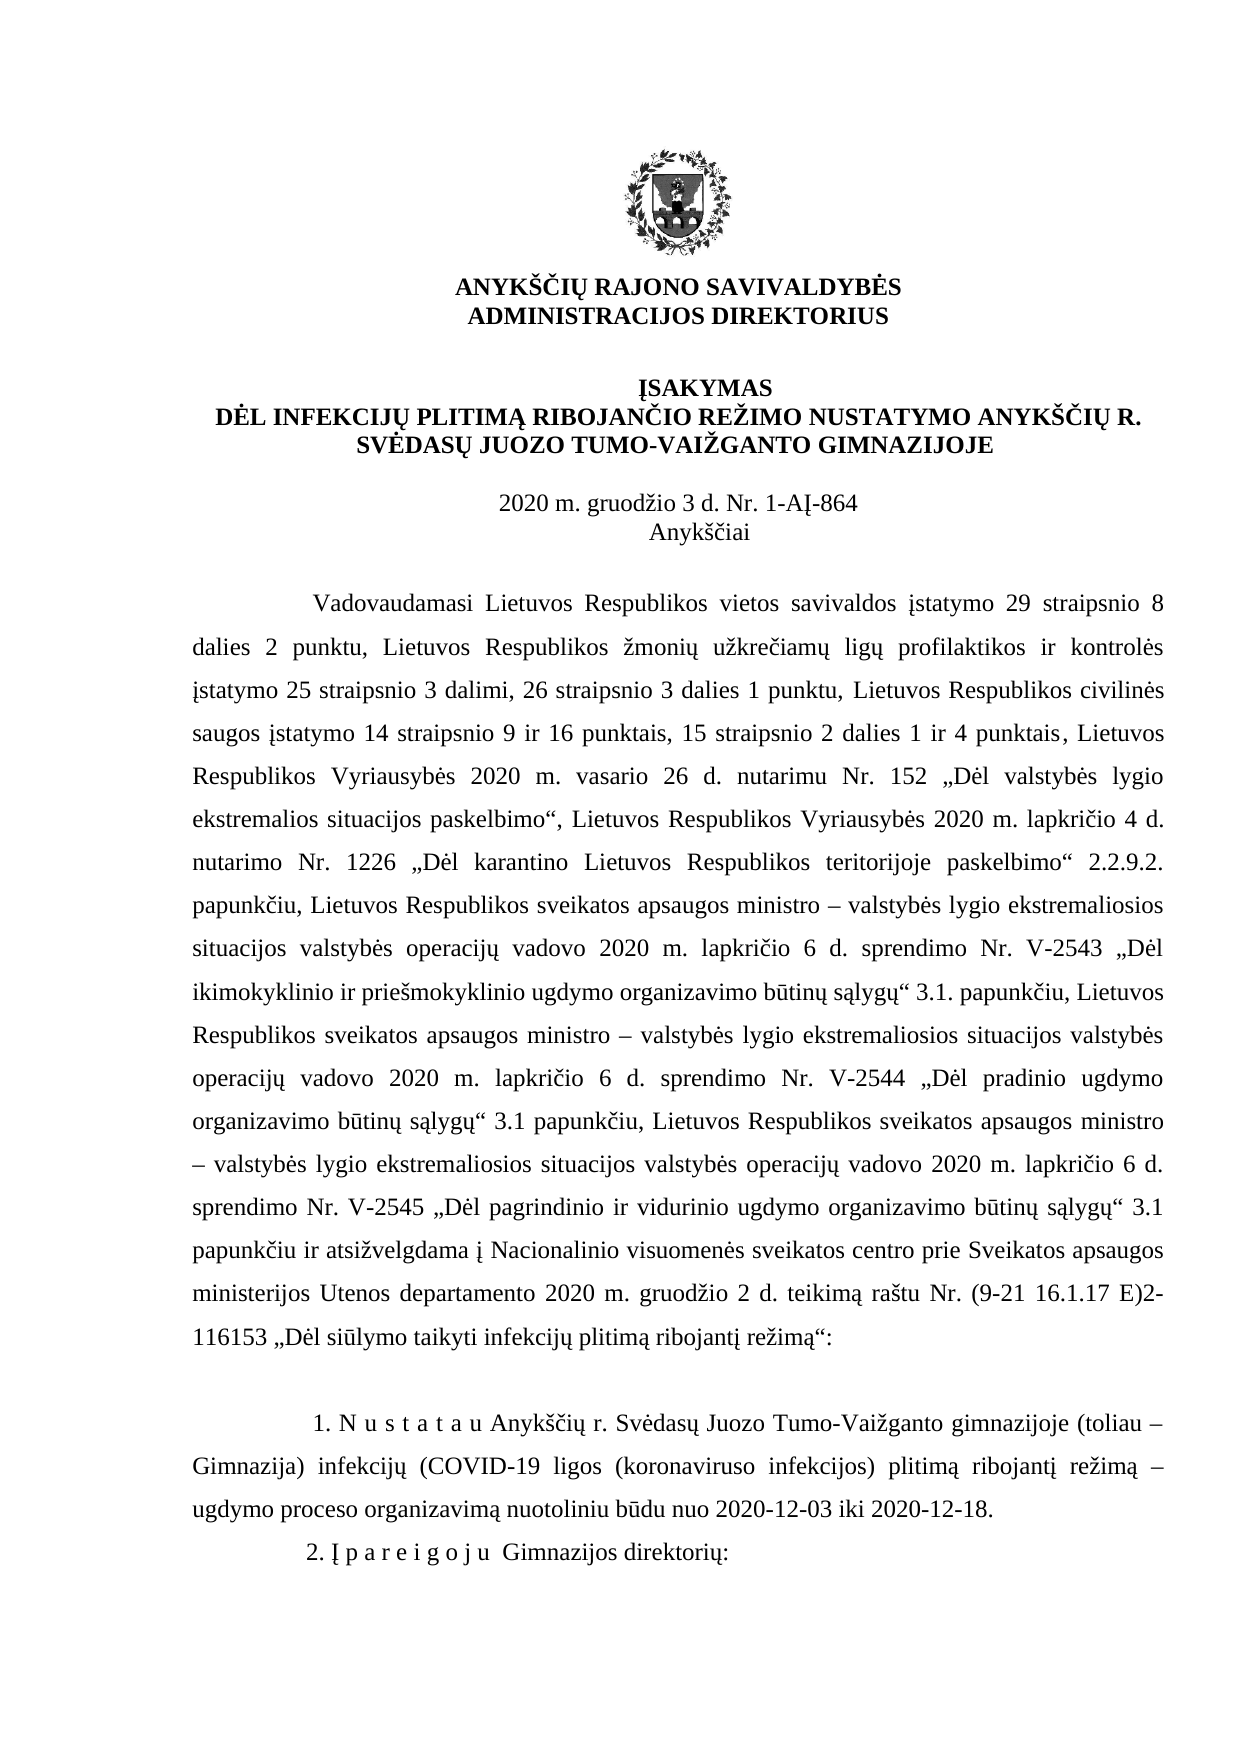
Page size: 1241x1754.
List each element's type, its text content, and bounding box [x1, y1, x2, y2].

text ADMINISTRACIJOS DIREKTORIUS [192, 301, 1164, 330]
table_header [197, 1365, 1197, 1408]
text Anykščiai [638, 517, 871, 545]
text Vadovaudamasi Lietuvos Respublikos vietos savivaldos įstatymo 29 straipsnio 8 dalies 2 punktu, Lietuvos Respublikos žmonių užkrečiamų ligų profilaktikos ir kontrolės įstatymo 25 straipsnio 3 dalimi, 26 straipsnio 3 dalies 1 punktu, Lietuvos Respublikos civilinės saugos įstatymo 14 straipsnio 9 ir 16 punktais, 15 straipsnio 2 dalies 1 ir 4 punktais, Lietuvos Respublikos Vyriausybės 2020 m. vasario 26 d. nutarimu Nr. 152 „Dėl valstybės lygio ekstremalios situacijos paskelbimo“, Lietuvos Respublikos Vyriausybės 2020 m. lapkričio 4 d. nutarimo Nr. 1226 „Dėl karantino Lietuvos Respublikos teritorijoje paskelbimo“ 2.2.9.2. papunkčiu, Lietuvos Respublikos sveikatos apsaugos ministro – valstybės lygio ekstremaliosios situacijos valstybės operacijų vadovo 2020 m. lapkričio 6 d. sprendimo Nr. V-2543 „Dėl ikimokyklinio ir priešmokyklinio ugdymo organizavimo būtinų sąlygų“ 3.1. papunkčiu, Lietuvos Respublikos sveikatos apsaugos ministro – valstybės lygio ekstremaliosios situacijos valstybės operacijų vadovo 2020 m. lapkričio 6 d. sprendimo Nr. V-2544 „Dėl pradinio ugdymo organizavimo būtinų sąlygų“ 3.1 papunkčiu, Lietuvos Respublikos sveikatos apsaugos ministro – valstybės lygio ekstremaliosios situacijos valstybės operacijų vadovo 2020 m. lapkričio 6 d. sprendimo Nr. V-2545 „Dėl pagrindinio ir vidurinio ugdymo organizavimo būtinų sąlygų“ 3.1 papunkčiu ir atsižvelgdama į Nacionalinio visuomenės sveikatos centro prie Sveikatos apsaugos ministerijos Utenos departamento 2020 m. gruodžio 2 d. teikimą raštu Nr. (9-21 16.1.17 E)2-116153 „Dėl siūlymo taikyti infekcijų plitimą ribojantį režimą“: [192, 588, 1164, 1350]
text ĮSAKYMAS [638, 373, 1164, 402]
text 2. Į p a r e i g o j u Gimnazijos direktorių: [192, 1537, 1164, 1566]
text Dėl INFEKCIJŲ PLITIMĄ RIBOJANČIO REŽIMO NUSTATYMO ANYKŠČIŲ R. SVĖDASŲ JUOZO TUMO-VAIŽGANTO GIMNAZIJOJE [192, 402, 1164, 459]
text ANYKŠČIŲ RAJONO SAVIVALDYBĖS [192, 272, 1164, 301]
table_header [192, 1365, 197, 1408]
text 2020 m. gruodžio 3 d. Nr. 1-AĮ-864 [192, 488, 1164, 517]
text 1. N u s t a t a u Anykščių r. Svėdasų Juozo Tumo-Vaižganto gimnazijoje (toliau – Gimnazija) infekcijų (COVID-19 ligos (koronaviruso infekcijos) plitimą ribojantį režimą – ugdymo proceso organizavimą nuotoliniu būdu nuo 2020-12-03 iki 2020-12-18. [192, 1408, 1164, 1523]
